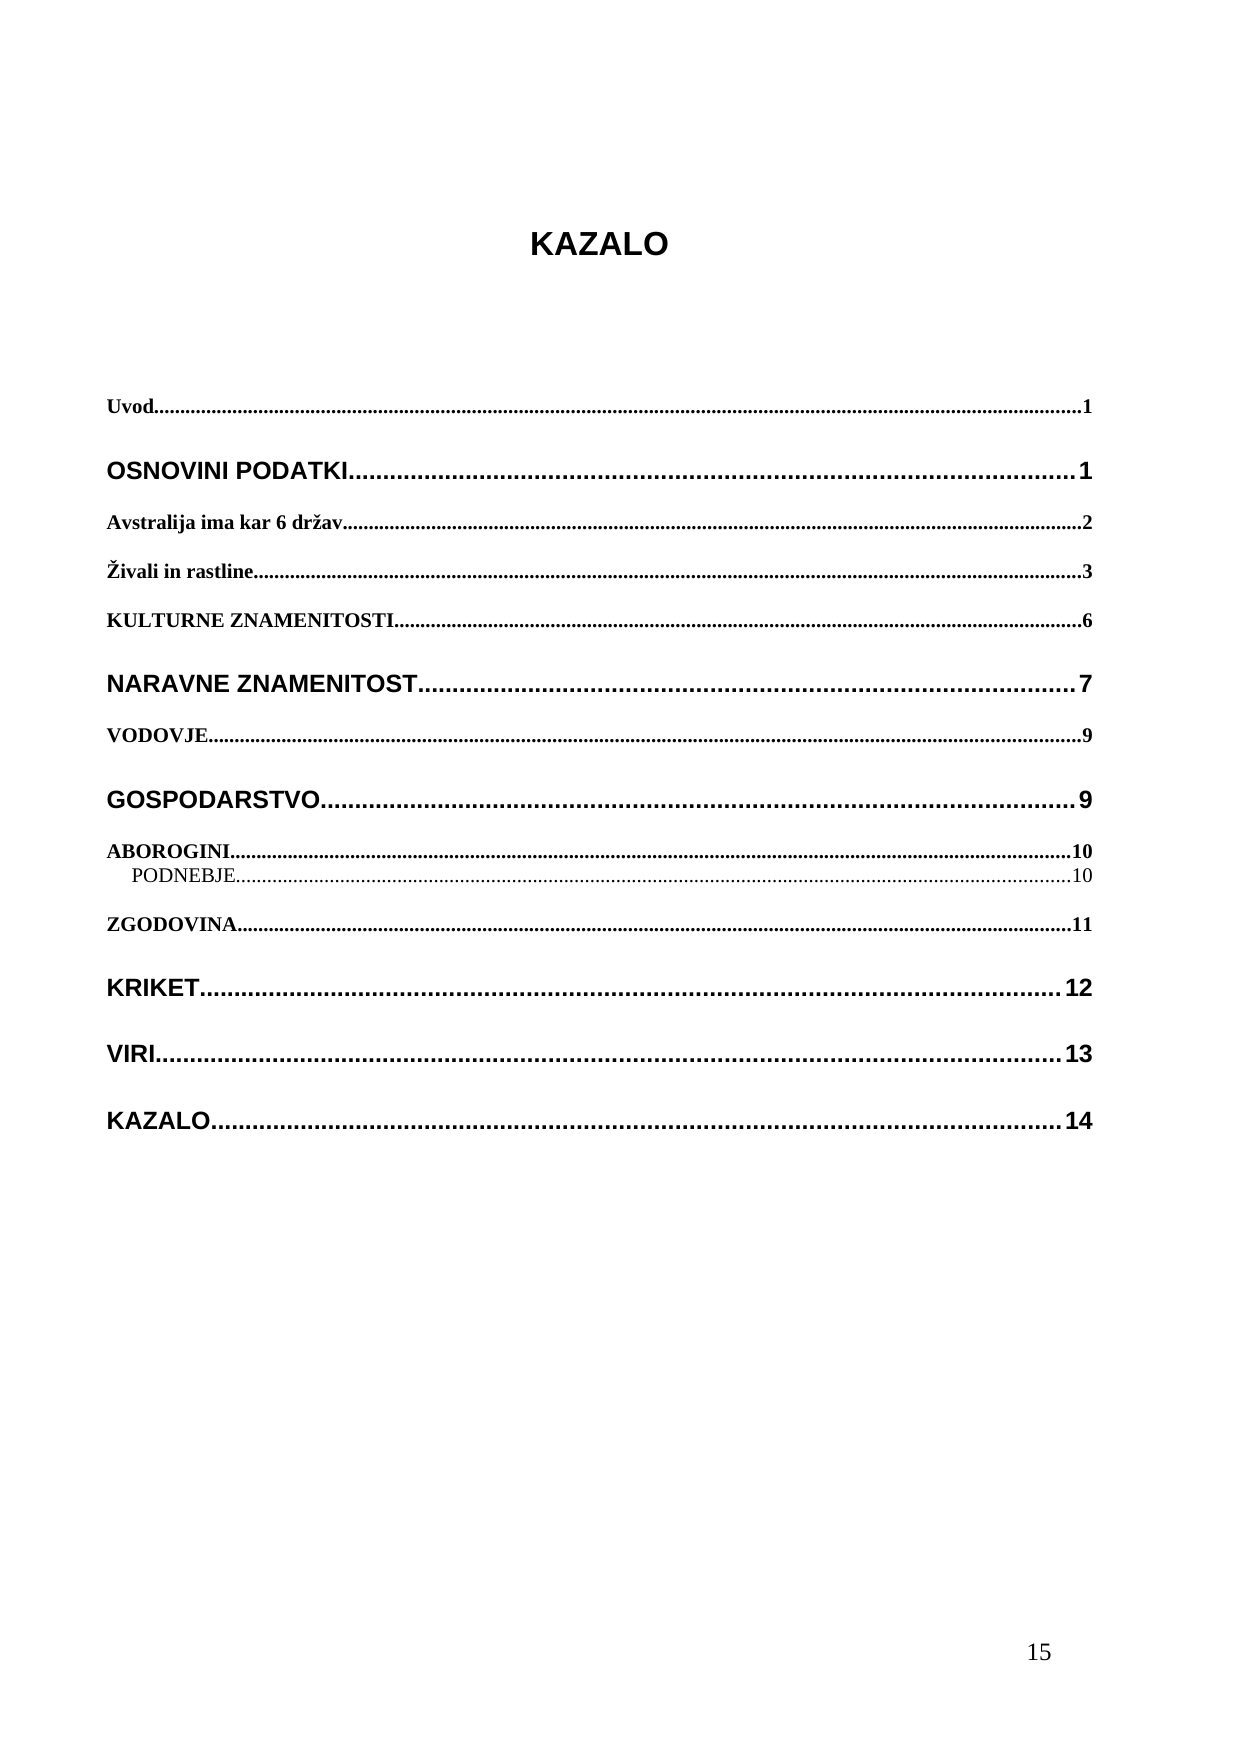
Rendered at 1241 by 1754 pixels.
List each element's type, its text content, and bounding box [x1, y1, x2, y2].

text Avstralija ima kar 6 držav 2 [106, 510, 1092, 534]
text ABOROGINI 10 [106, 838, 1092, 863]
text VODOVJE 9 [106, 723, 1092, 747]
text Živali in rastline 3 [106, 559, 1092, 583]
text Uvod 1 [106, 394, 1092, 418]
text KULTURNE ZNAMENITOSTI 6 [106, 608, 1092, 632]
text Viri 13 [106, 1039, 1092, 1068]
text Naravne znamenitost 7 [106, 669, 1092, 698]
subtitle KAZALO [106, 224, 1092, 262]
text GOSPODARSTVO 9 [106, 785, 1092, 813]
text KRIKET 12 [106, 973, 1092, 1002]
text ZGODOVINA 11 [106, 912, 1092, 936]
text PODNEBJE 10 [131, 863, 1092, 887]
text KAZALO 14 [106, 1106, 1092, 1134]
text OSNOVINI PODATKI 1 [106, 456, 1092, 485]
